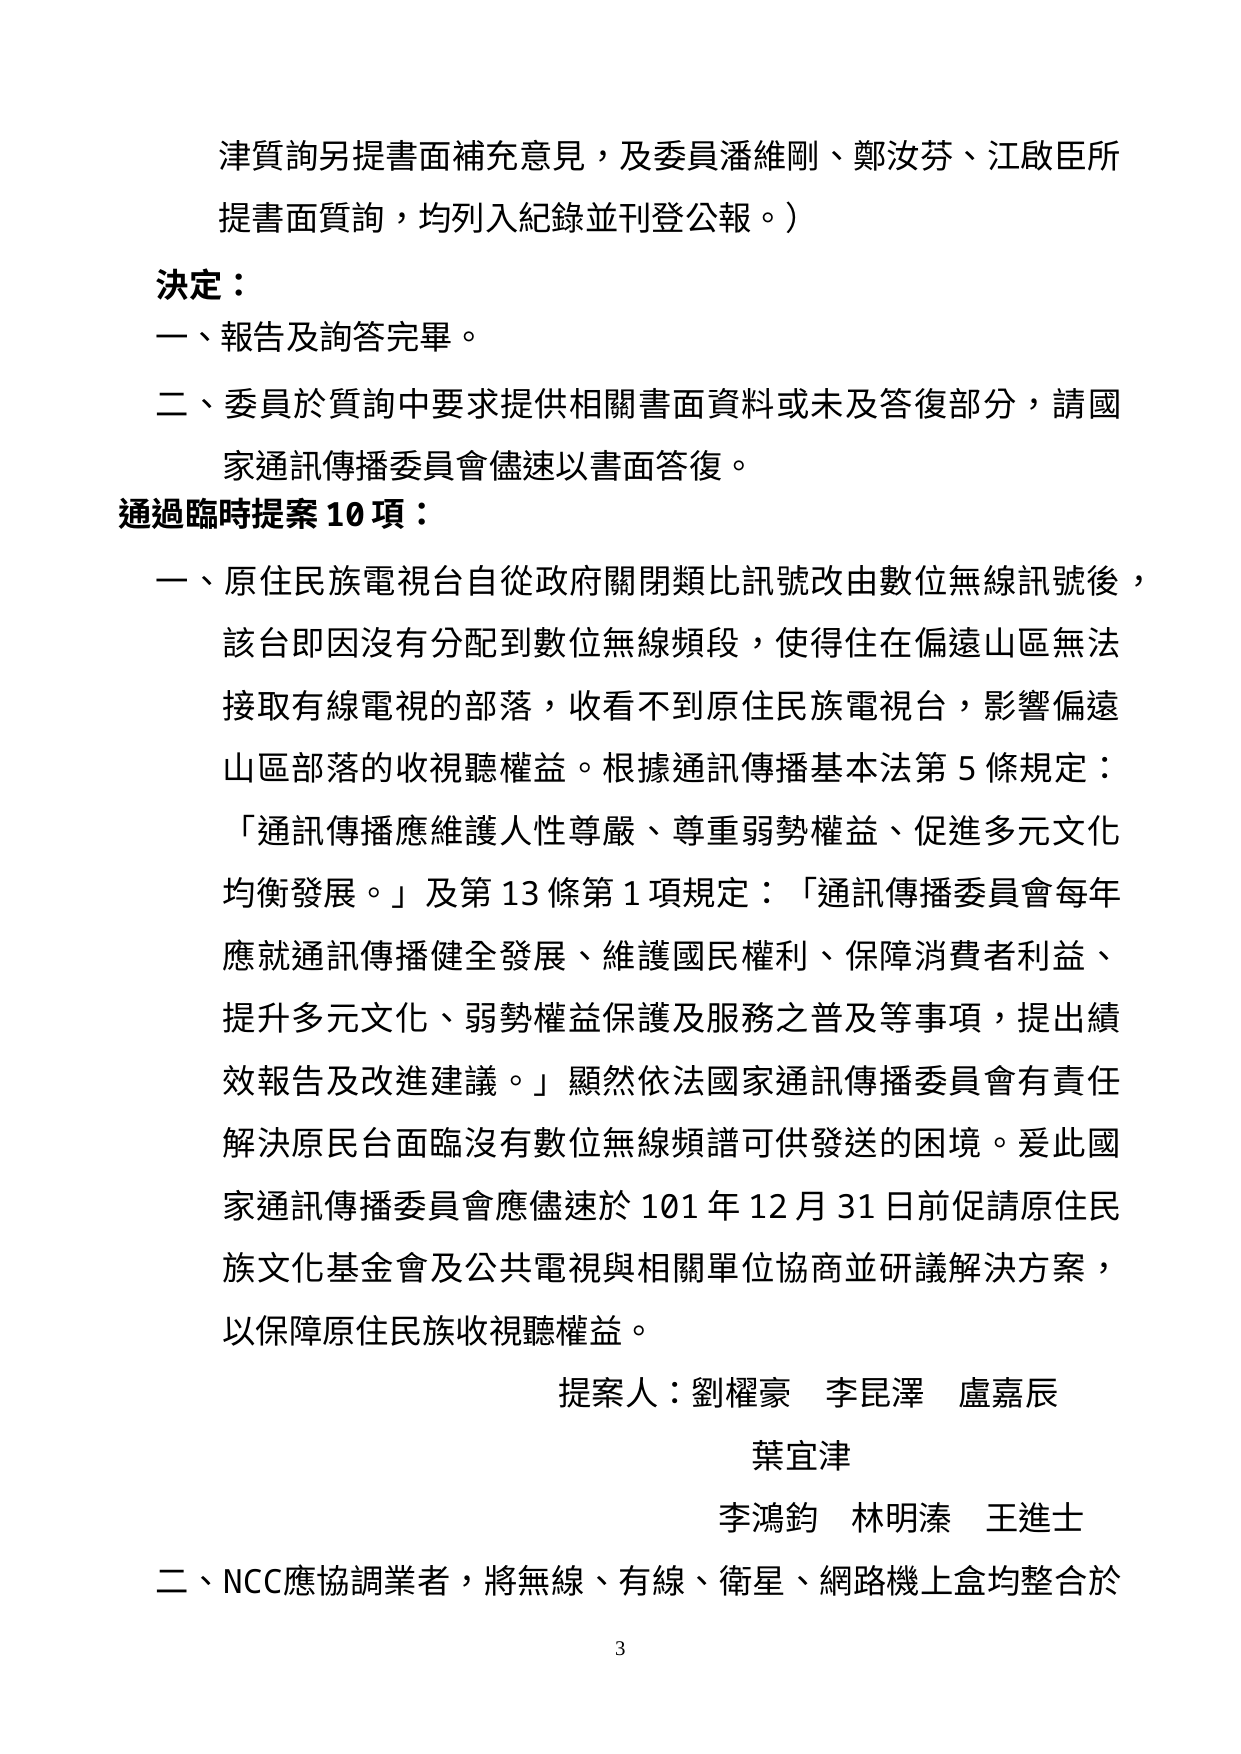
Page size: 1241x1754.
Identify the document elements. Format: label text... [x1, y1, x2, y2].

text 通過臨時提案10項： [118, 485, 1122, 537]
text 一、報告及詢答完畢。 [156, 308, 1122, 360]
text 二、NCC應協調業者，將無線、有線、衛星、網路機上盒均整合於 [156, 1537, 1122, 1600]
text 決定： [156, 256, 1122, 308]
text 一、原住民族電視台自從政府關閉類比訊號改由數位無線訊號後，該台即因沒有分配到數位無線頻段，使得住在偏遠山區無法接取有線電視的部落，收看不到原住民族電視台，影響偏遠山區部落的收視聽權益。根據通訊傳播基本法第5條規定：「通訊傳播應維護人性尊嚴、尊重弱勢權益、促進多元文化均衡發展。」及第13條第1項規定：「通訊傳播委員會每年應就通訊傳播健全發展、維護國民權利、保障消費者利益、提升多元文化、弱勢權益保護及服務之普及等事項，提出績效報告及改進建議。」顯然依法國家通訊傳播委員會有責任解決原民台面臨沒有數位無線頻譜可供發送的困境。爰此國家通訊傳播委員會應儘速於101年12月31日前促請原住民族文化基金會及公共電視與相關單位協商並研議解決方案，以保障原住民族收視聽權益。 [156, 537, 1122, 1350]
text （本次會議由國家通訊傳播委員會主任委員石世豪報告後，計有委員李昆澤、劉櫂豪、陳根德、盧嘉辰、楊麗環、林明溱、徐耀昌、李鴻鈞、王進士、管碧玲、蔡其昌、葉宜津、賴士葆、廖國棟、魏明谷、羅淑蕾、林佳龍、黃偉哲、孔文吉、許添財、江惠貞、李桐豪、蔡正元等23人提出質詢，均經國家通訊傳播委員會主任委員石世豪及相關人員分別予以答復；委員葉宜津質詢另提書面補充意見，及委員潘維剛、鄭汝芬、江啟臣所提書面質詢，均列入紀錄並刊登公報。） [168, 112, 1122, 237]
text 二、委員於質詢中要求提供相關書面資料或未及答復部分，請國家通訊傳播委員會儘速以書面答復。 [156, 360, 1122, 485]
text 李鴻鈞 林明溱 王進士 [118, 1475, 1122, 1537]
text 提案人：劉櫂豪 李昆澤 盧嘉辰 葉宜津 [118, 1350, 1122, 1475]
